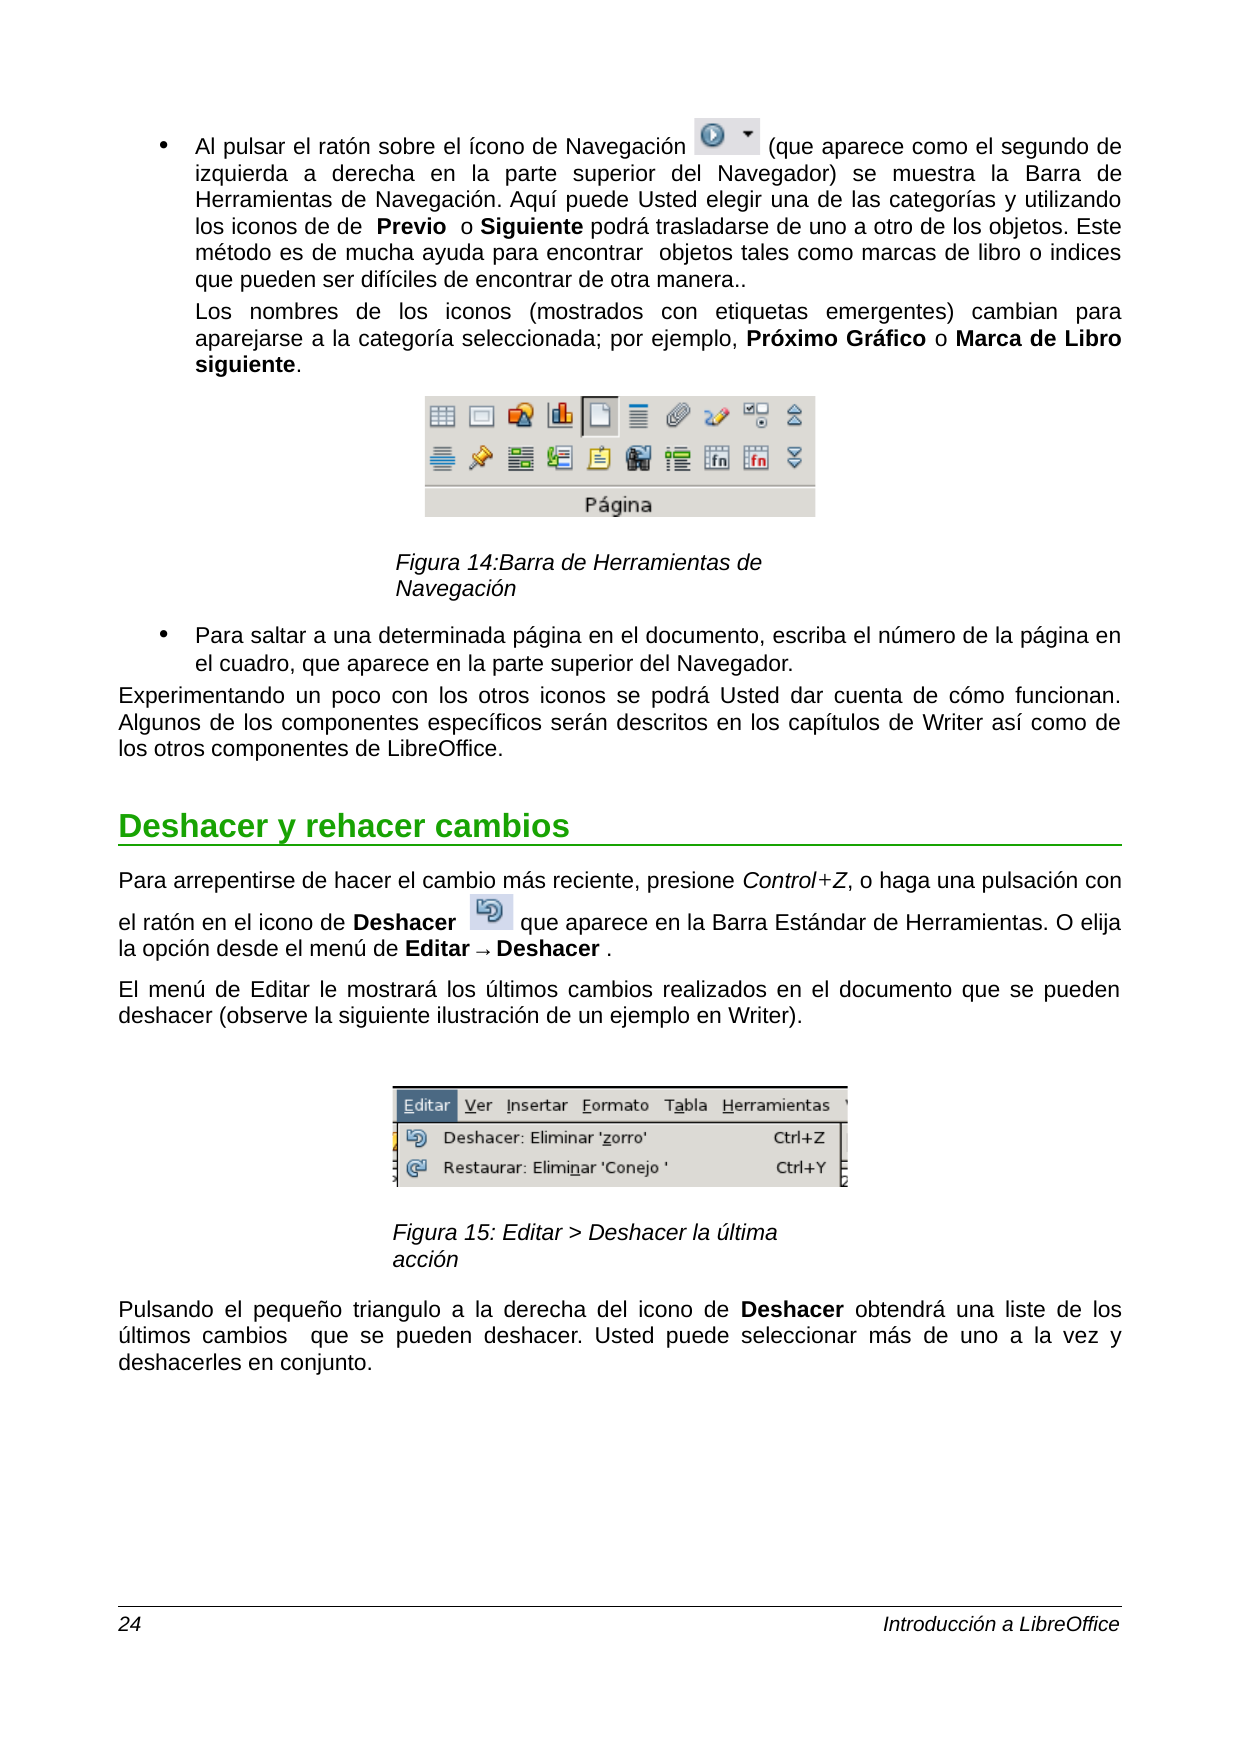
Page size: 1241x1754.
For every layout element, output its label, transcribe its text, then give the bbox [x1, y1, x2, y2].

subtitle Deshacer y rehacer cambios [118, 806, 1122, 844]
picture [469, 894, 514, 930]
text Para arrepentirse de hacer el cambio más reciente, presione Control+Z, o haga una pulsación con el ratón en el icono de Deshacer que aparece en la Barra Estándar de Herramientas. O elija la opción desde el menú de Editar → Deshacer . [118, 865, 1122, 963]
list Los nombres de los iconos (mostrados con etiquetas emergentes) cambian para aparejarse a la categoría seleccionada; por ejemplo, Próximo Gráfico o Marca de Libro siguiente. [156, 298, 1122, 377]
picture [392, 1086, 848, 1187]
text Experimentando un poco con los otros iconos se podrá Usted dar cuenta de cómo funcionan. Algunos de los componentes específicos serán descritos en los capítulos de Writer así como de los otros componentes de LibreOffice. [118, 682, 1122, 762]
text Figura 14:Barra de Herramientas de Navegación [395, 549, 845, 602]
text Pulsando el pequeño triangulo a la derecha del icono de Deshacer obtendrá una liste de los últimos cambios que se pueden deshacer. Usted puede seleccionar más de uno a la vez y deshacerles en conjunto. [118, 1296, 1122, 1375]
text El menú de Editar le mostrará los últimos cambios realizados en el documento que se pueden deshacer (observe la siguiente ilustración de un ejemplo en Writer). [118, 976, 1122, 1028]
text Figura 15: Editar > Deshacer la última acción [392, 1219, 848, 1272]
picture [424, 396, 816, 517]
list Al pulsar el ratón sobre el ícono de Navegación (que aparece como el segundo de izquierda a derecha en la parte superior del Navegador) se muestra la Barra de Herramientas de Navegación. Aquí puede Usted elegir una de las categorías y utilizando los iconos de de Previo o Siguiente podrá trasladarse de uno a otro de los objetos. Este método es de mucha ayuda para encontrar objetos tales como marcas de libro o indices que pueden ser difíciles de encontrar de otra manera.. [156, 118, 1122, 292]
list Para saltar a una determinada página en el documento, escriba el número de la página en el cuadro, que aparece en la parte superior del Navegador. [156, 621, 1122, 676]
picture [694, 118, 761, 155]
